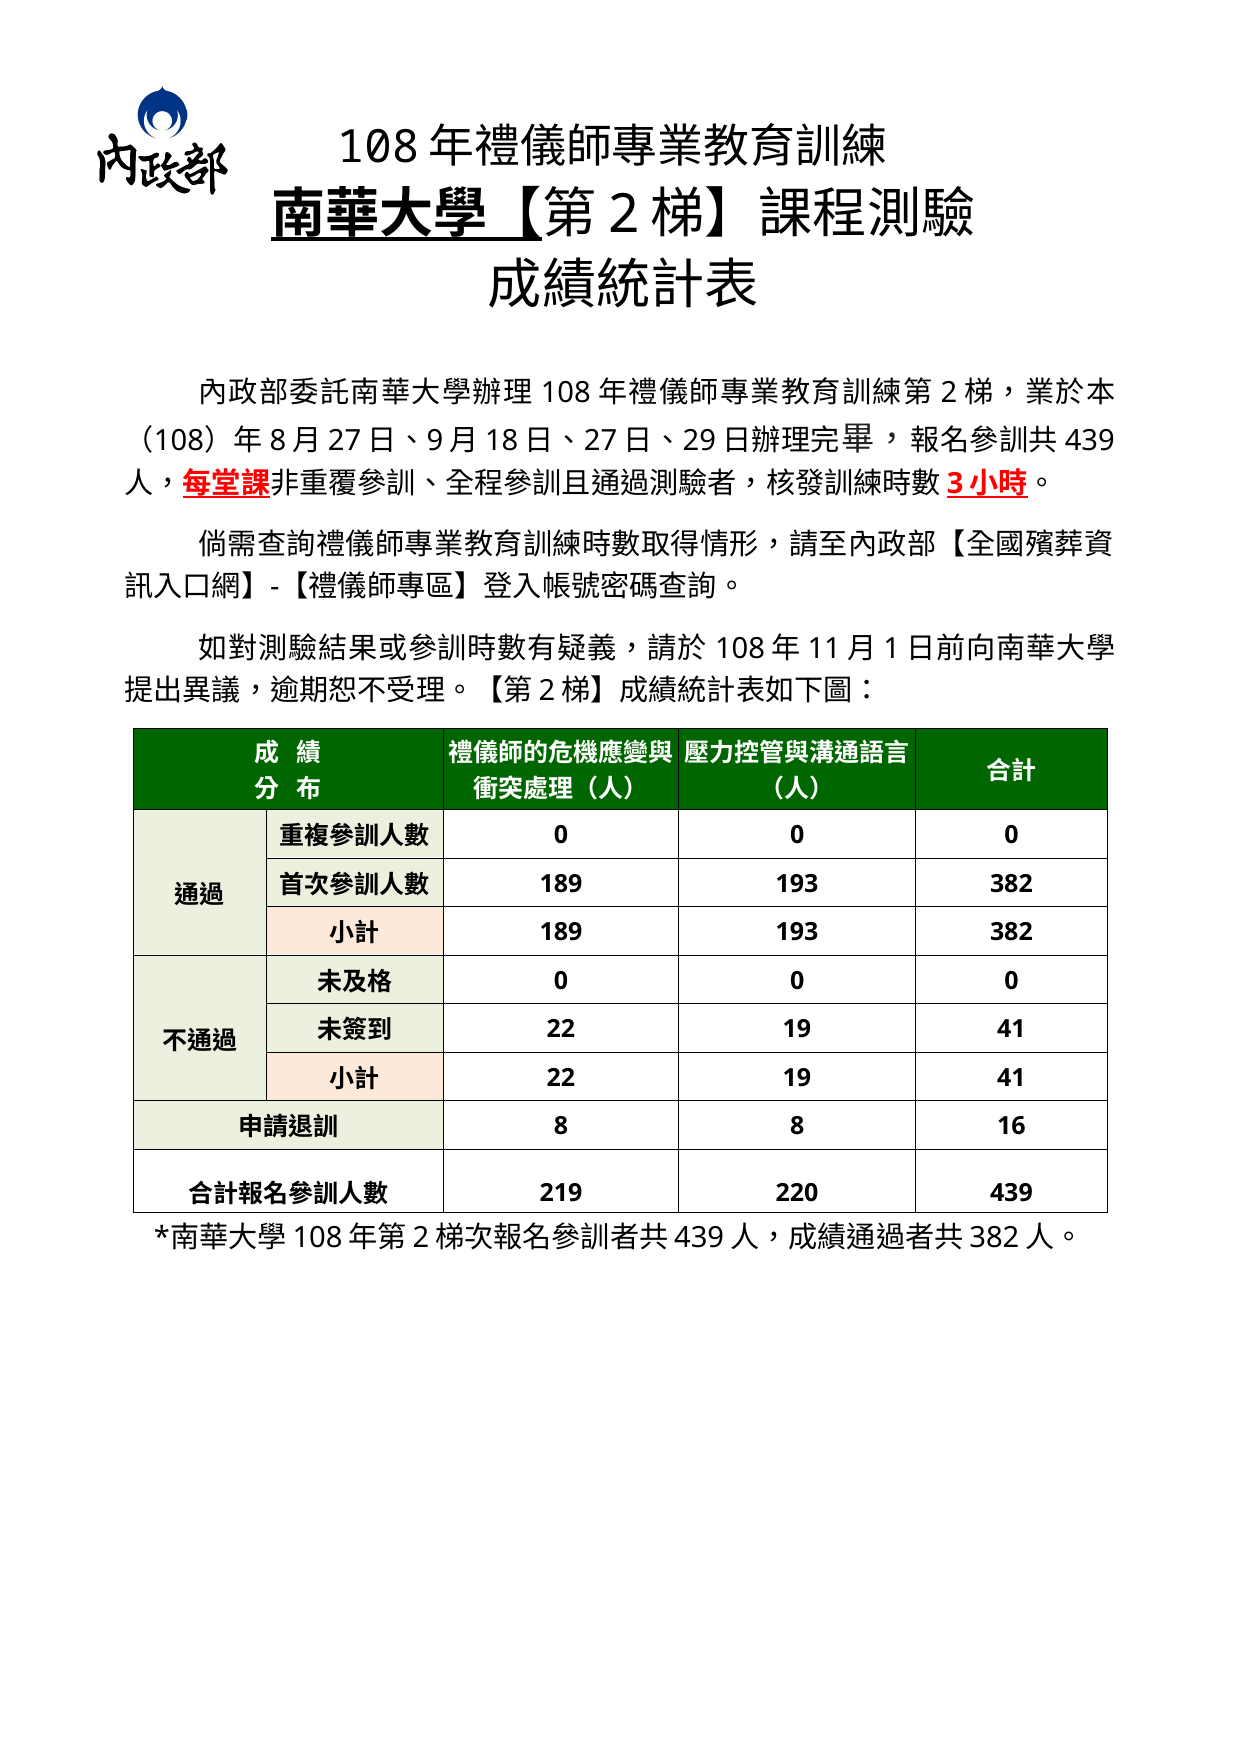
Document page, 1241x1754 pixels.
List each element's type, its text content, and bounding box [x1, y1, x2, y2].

table_cell 通過 [134, 810, 266, 954]
table_cell 小計 [267, 907, 443, 954]
table_cell 382 [916, 859, 1107, 906]
table_cell 未簽到 [267, 1004, 443, 1052]
table_cell 0 [916, 810, 1107, 857]
picture [91, 81, 233, 198]
table_cell 8 [679, 1101, 915, 1149]
table_cell 19 [679, 1004, 915, 1052]
table_header 壓力控管與溝通語言（人） [679, 729, 915, 809]
table_cell 0 [444, 810, 678, 857]
table_cell 8 [444, 1101, 678, 1149]
table_cell 首次參訓人數 [267, 859, 443, 906]
table_header 禮儀師的危機應變與衝突處理（人） [444, 729, 678, 809]
table_cell 382 [916, 907, 1107, 954]
text 內政部委託南華大學辦理108年禮儀師專業教育訓練第2梯，業於本（108）年8月27日、9月18日、27日、29日辦理完畢，報名參訓共439人，每堂課非重覆參訓、全程參訓且通過測驗者，核發訓練時數3小時。 [124, 369, 1116, 502]
table_cell 未及格 [267, 956, 443, 1003]
table_cell 22 [444, 1053, 678, 1100]
table_cell 不通過 [134, 956, 266, 1100]
table_header 合計 [916, 729, 1107, 809]
text 如對測驗結果或參訓時數有疑義，請於108年11月1日前向南華大學提出異議，逾期恕不受理。【第2梯】成績統計表如下圖： [124, 624, 1116, 709]
table_cell 219 [444, 1150, 678, 1212]
table_cell 439 [916, 1150, 1107, 1212]
table_cell 0 [916, 956, 1107, 1003]
table_cell 220 [679, 1150, 915, 1212]
table_cell 16 [916, 1101, 1107, 1149]
table_cell 重複參訓人數 [267, 810, 443, 857]
table_cell 41 [916, 1004, 1107, 1052]
table_cell 申請退訓 [134, 1101, 443, 1149]
text 倘需查詢禮儀師專業教育訓練時數取得情形，請至內政部【全國殯葬資訊入口網】-【禮儀師專區】登入帳號密碼查詢。 [124, 521, 1116, 605]
table_cell 0 [444, 956, 678, 1003]
table_cell 41 [916, 1053, 1107, 1100]
table_cell 合計報名參訓人數 [134, 1150, 443, 1212]
table_cell 193 [679, 907, 915, 954]
table_cell 0 [679, 956, 915, 1003]
table_cell 193 [679, 859, 915, 906]
table_cell 189 [444, 907, 678, 954]
table_cell 19 [679, 1053, 915, 1100]
table_cell 22 [444, 1004, 678, 1052]
text *南華大學108年第2梯次報名參訓者共439人，成績通過者共382人。 [124, 1213, 1116, 1256]
table_cell 小計 [267, 1053, 443, 1100]
table_cell 0 [679, 810, 915, 857]
table_cell 189 [444, 859, 678, 906]
table_header 成 績 分 布 [134, 729, 443, 809]
